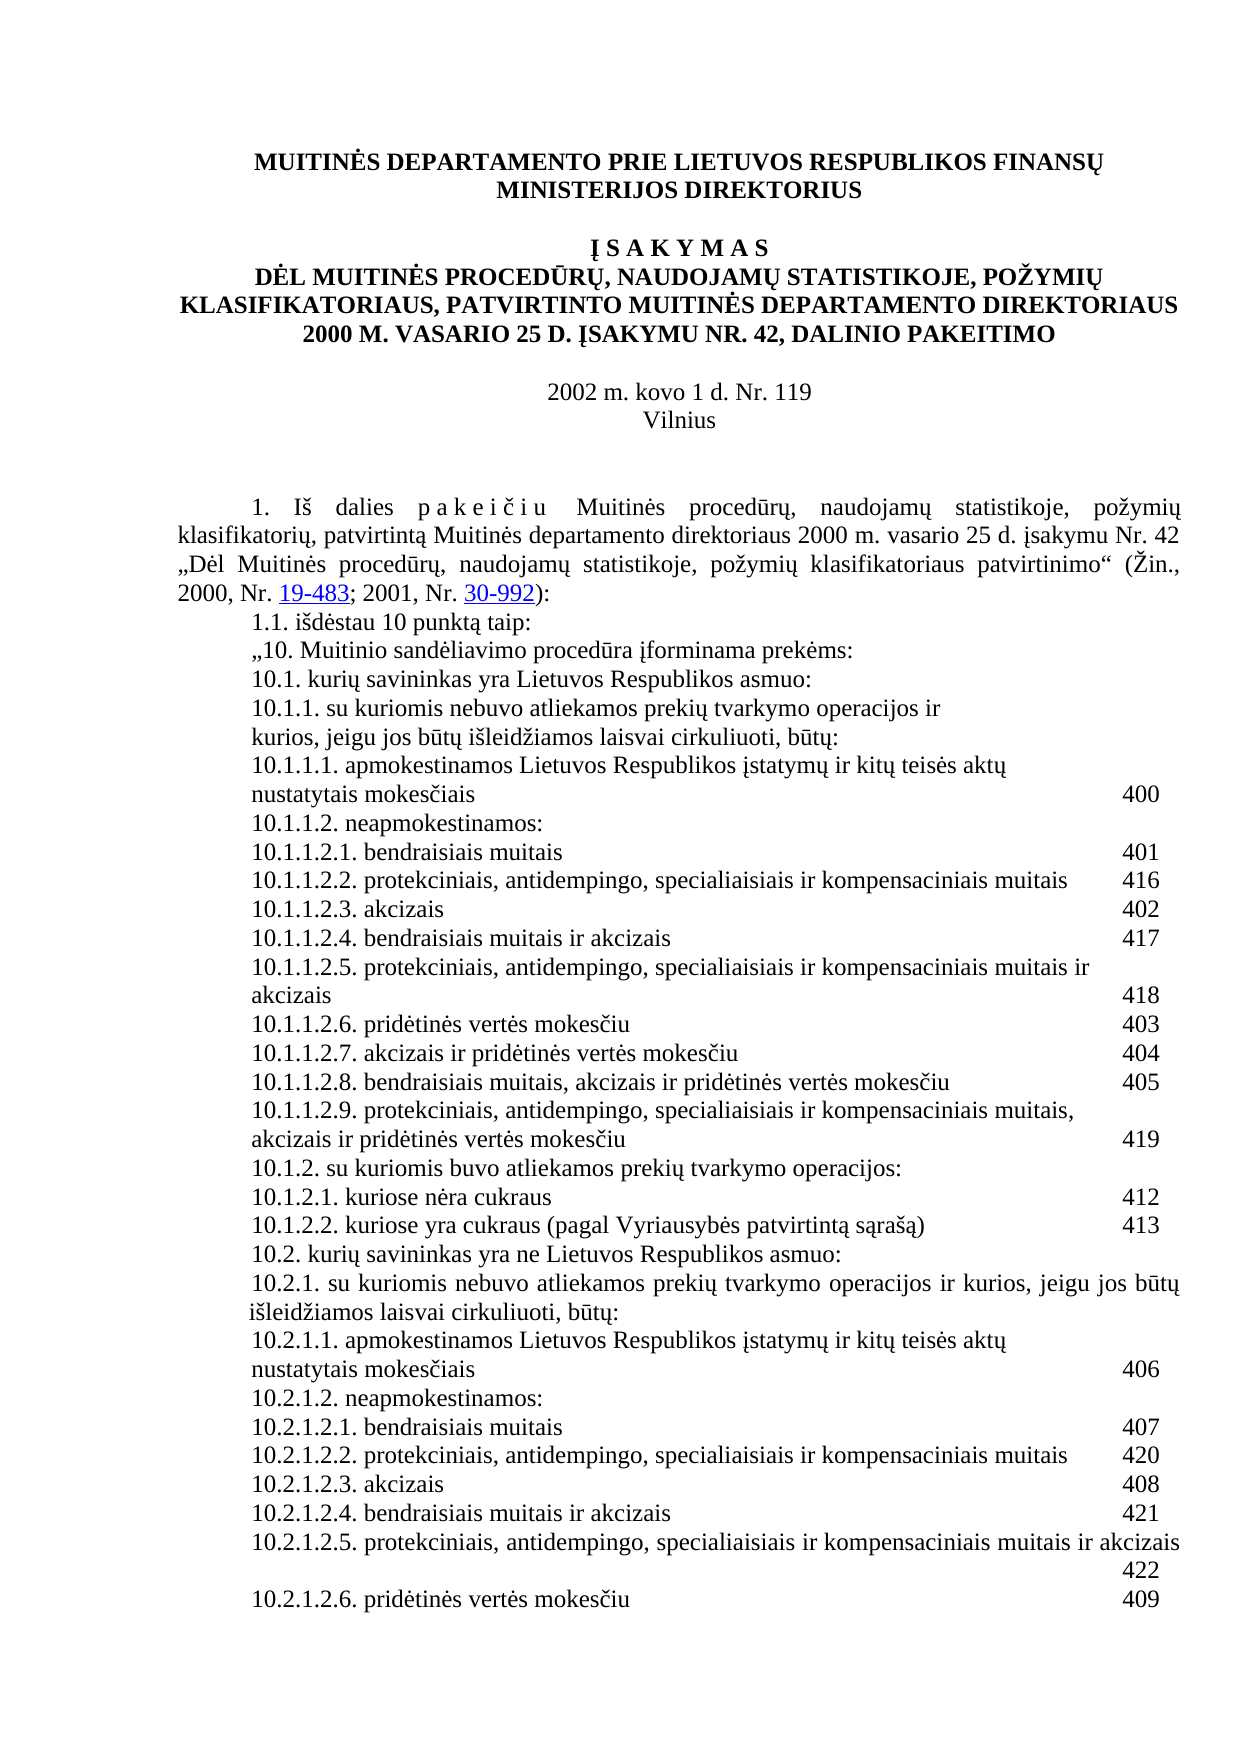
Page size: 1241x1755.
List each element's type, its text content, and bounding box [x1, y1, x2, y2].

text 10.1.1.2.2. protekciniais, antidempingo, specialiaisiais ir kompensaciniais muitais 416 [177, 866, 1181, 894]
text nustatytais mokesčiais 406 [177, 1354, 1181, 1383]
text „10. Muitinio sandėliavimo procedūra įforminama prekėms: [177, 636, 1181, 664]
text 1. Iš dalies pakeičiu Muitinės procedūrų, naudojamų statistikoje, požymių klasifikatorių, patvirtintą Muitinės departamento direktoriaus 2000 m. vasario 25 d. įsakymu Nr. 42 „Dėl Muitinės procedūrų, naudojamų statistikoje, požymių klasifikatoriaus patvirtinimo“ (Žin., 2000, Nr. 19-483; 2001, Nr. 30-992): [177, 492, 1181, 607]
text 10.1.2. su kuriomis buvo atliekamos prekių tvarkymo operacijos: [177, 1153, 1181, 1182]
text kurios, jeigu jos būtų išleidžiamos laisvai cirkuliuoti, būtų: [177, 722, 1181, 751]
text 10.1.1. su kuriomis nebuvo atliekamos prekių tvarkymo operacijos ir [177, 693, 1181, 722]
text akcizais 418 [177, 981, 1181, 1009]
text 10.2.1.2.1. bendraisiais muitais 407 [177, 1412, 1181, 1441]
text 10.2. kurių savininkas yra ne Lietuvos Respublikos asmuo: [177, 1239, 1181, 1268]
text 1.1. išdėstau 10 punktą taip: [177, 607, 1181, 636]
text 10.2.1.2. neapmokestinamos: [177, 1383, 1181, 1412]
text akcizais ir pridėtinės vertės mokesčiu 419 [177, 1124, 1181, 1153]
text 10.2.1.2.6. pridėtinės vertės mokesčiu 409 [177, 1584, 1181, 1613]
text MUITINĖS DEPARTAMENTO PRIE LIETUVOS RESPUBLIKOS FINANSŲ MINISTERIJOS DIREKTORIUS [177, 147, 1181, 204]
text 10.2.1. su kuriomis nebuvo atliekamos prekių tvarkymo operacijos ir kurios, jeigu jos būtų išleidžiamos laisvai cirkuliuoti, būtų: [248, 1268, 1181, 1326]
text 10.1.1.2.3. akcizais 402 [177, 894, 1181, 923]
text 10.1.1.2. neapmokestinamos: [177, 808, 1181, 837]
text 2002 m. kovo 1 d. Nr. 119 [177, 377, 1181, 406]
text 10.1.1.2.1. bendraisiais muitais 401 [177, 837, 1181, 866]
text Vilnius [177, 406, 1181, 434]
text 10.2.1.2.5. protekciniais, antidempingo, specialiaisiais ir kompensaciniais muitais ir akcizais 422 [177, 1527, 1181, 1584]
text 10.1.1.2.7. akcizais ir pridėtinės vertės mokesčiu 404 [177, 1038, 1181, 1067]
text 10.1.1.2.5. protekciniais, antidempingo, specialiaisiais ir kompensaciniais muitais ir [177, 952, 1181, 981]
text nustatytais mokesčiais 400 [177, 779, 1181, 808]
text 10.1.2.2. kuriose yra cukraus (pagal Vyriausybės patvirtintą sąrašą) 413 [177, 1211, 1181, 1239]
text 10.2.1.2.2. protekciniais, antidempingo, specialiaisiais ir kompensaciniais muitais 420 [177, 1441, 1181, 1469]
text DĖL MUITINĖS PROCEDŪRŲ, NAUDOJAMŲ STATISTIKOJE, POŽYMIŲ KLASIFIKATORIAUS, PATVIRTINTO MUITINĖS DEPARTAMENTO DIREKTORIAUS 2000 M. VASARIO 25 D. ĮSAKYMU NR. 42, DALINIO PAKEITIMO [177, 262, 1181, 348]
text 10.1.1.2.8. bendraisiais muitais, akcizais ir pridėtinės vertės mokesčiu 405 [177, 1067, 1181, 1096]
text 10.2.1.2.3. akcizais 408 [177, 1469, 1181, 1498]
text 10.1.1.2.9. protekciniais, antidempingo, specialiaisiais ir kompensaciniais muitais, [177, 1096, 1181, 1124]
text 10.2.1.1. apmokestinamos Lietuvos Respublikos įstatymų ir kitų teisės aktų [177, 1326, 1181, 1354]
text 10.1.1.2.6. pridėtinės vertės mokesčiu 403 [177, 1009, 1181, 1038]
text 10.1.1.2.4. bendraisiais muitais ir akcizais 417 [177, 923, 1181, 952]
text 10.1.1.1. apmokestinamos Lietuvos Respublikos įstatymų ir kitų teisės aktų [177, 751, 1181, 779]
text 10.2.1.2.4. bendraisiais muitais ir akcizais 421 [177, 1498, 1181, 1527]
text Į S A K Y M A S [177, 233, 1181, 262]
text 10.1. kurių savininkas yra Lietuvos Respublikos asmuo: [177, 664, 1181, 693]
text 10.1.2.1. kuriose nėra cukraus 412 [177, 1182, 1181, 1211]
